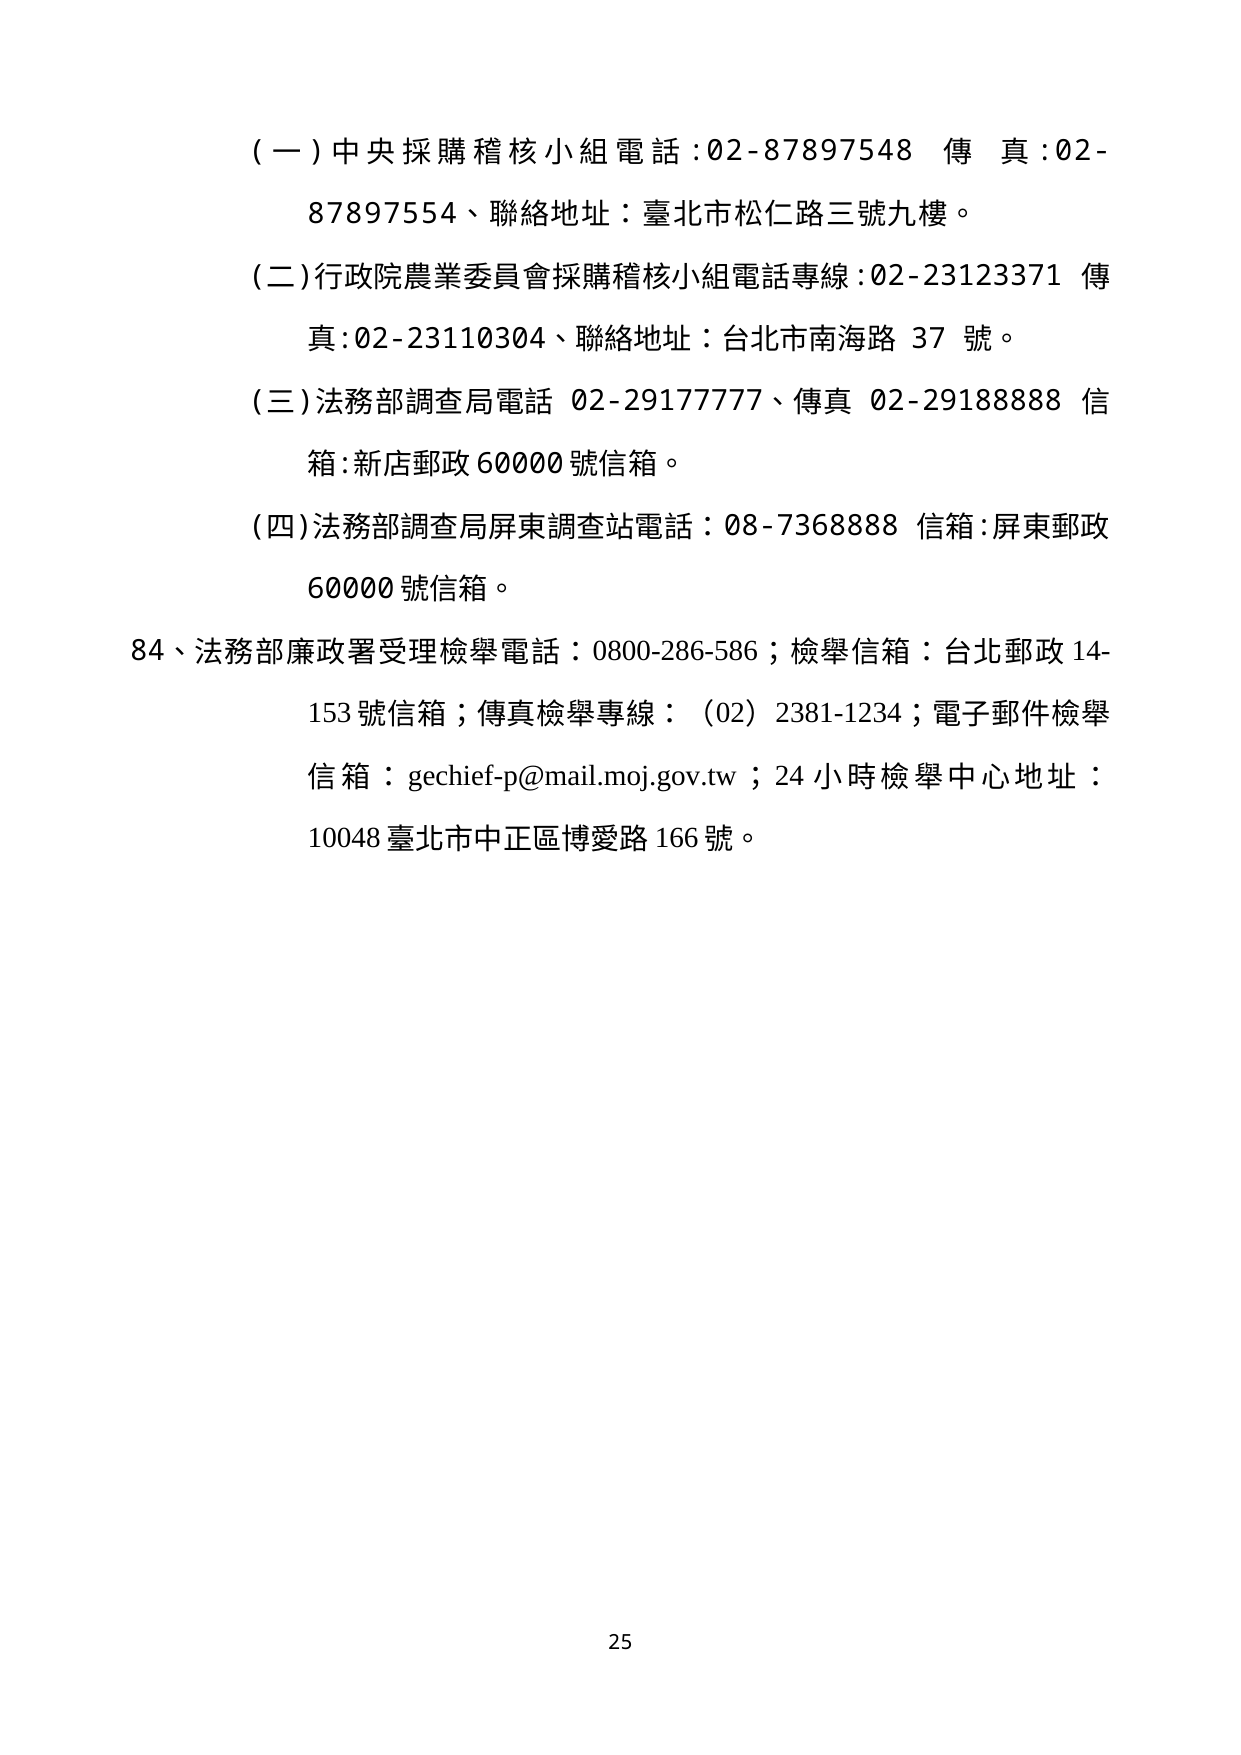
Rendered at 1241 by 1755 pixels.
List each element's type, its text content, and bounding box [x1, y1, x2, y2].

text (三)法務部調查局電話 02-29177777、傳真 02-29188888 信箱:新店郵政60000號信箱。 [248, 358, 1110, 483]
text (二)行政院農業委員會採購稽核小組電話專線:02-23123371 傳真:02-23110304、聯絡地址：台北市南海路 37 號。 [248, 233, 1110, 358]
text (四)法務部調查局屏東調查站電話：08-7368888 信箱:屏東郵政 60000號信箱。 [248, 483, 1110, 608]
text (一)中央採購稽核小組電話:02-87897548 傳 真:02-87897554、聯絡地址：臺北市松仁路三號九樓。 [248, 108, 1110, 233]
list 法務部廉政署受理檢舉電話：0800-286-586；檢舉信箱：台北郵政14-153號信箱；傳真檢舉專線：（02）2381-1234；電子郵件檢舉信箱：gechief-p@mail.moj.gov.tw；24小時檢舉中心地址：10048臺北市中正區博愛路166號。 [130, 608, 1110, 858]
